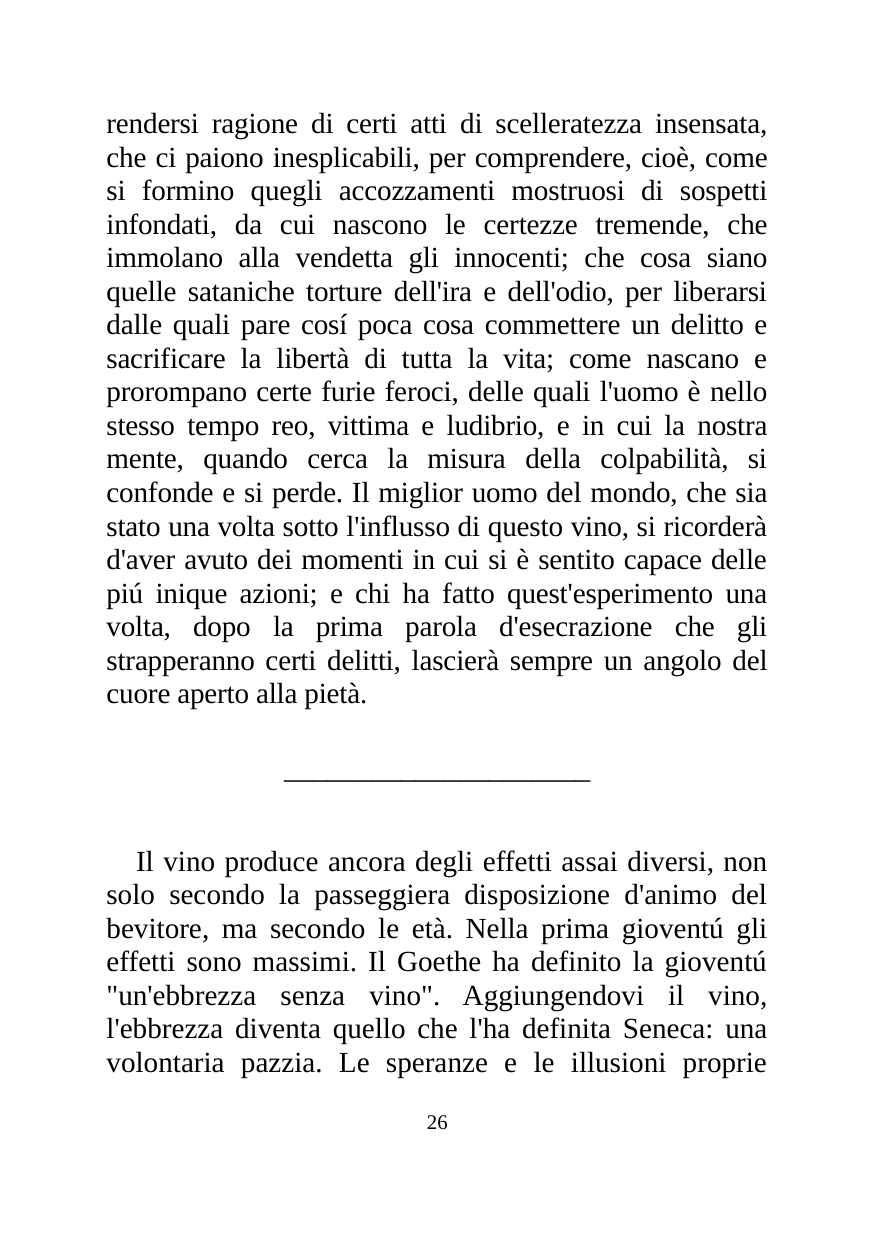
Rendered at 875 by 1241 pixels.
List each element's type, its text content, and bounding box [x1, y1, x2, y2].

text Il vino produce ancora degli effetti assai diversi, non solo secondo la passeggiera disposizione d'animo del bevitore, ma secondo le età. Nella prima gioventú gli effetti sono massimi. Il Goethe ha definito la gioventú "un'ebbrezza senza vino". Aggiungendovi il vino, l'ebbrezza diventa quello che l'ha definita Seneca: una volontaria pazzia. Le speranze e le illusioni proprie [106, 844, 768, 1079]
text rendersi ragione di certi atti di scelleratezza insensata, che ci paiono inesplicabili, per comprendere, cioè, come si formino quegli accozzamenti mostruosi di sospetti infondati, da cui nascono le certezze tremende, che immolano alla vendetta gli innocenti; che cosa siano quelle sataniche torture dell'ira e dell'odio, per liberarsi dalle quali pare cosí poca cosa commettere un delitto e sacrificare la libertà di tutta la vita; come nascano e prorompano certe furie feroci, delle quali l'uomo è nello stesso tempo reo, vittima e ludibrio, e in cui la nostra mente, quando cerca la misura della colpabilità, si confonde e si perde. Il miglior uomo del mondo, che sia stato una volta sotto l'influsso di questo vino, si ricorderà d'aver avuto dei momenti in cui si è sentito capace delle piú inique azioni; e chi ha fatto quest'esperimento una volta, dopo la prima parola d'esecrazione che gli strapperanno certi delitti, lascierà sempre un angolo del cuore aperto alla pietà. [106, 106, 768, 710]
text _____________________ [106, 751, 768, 785]
